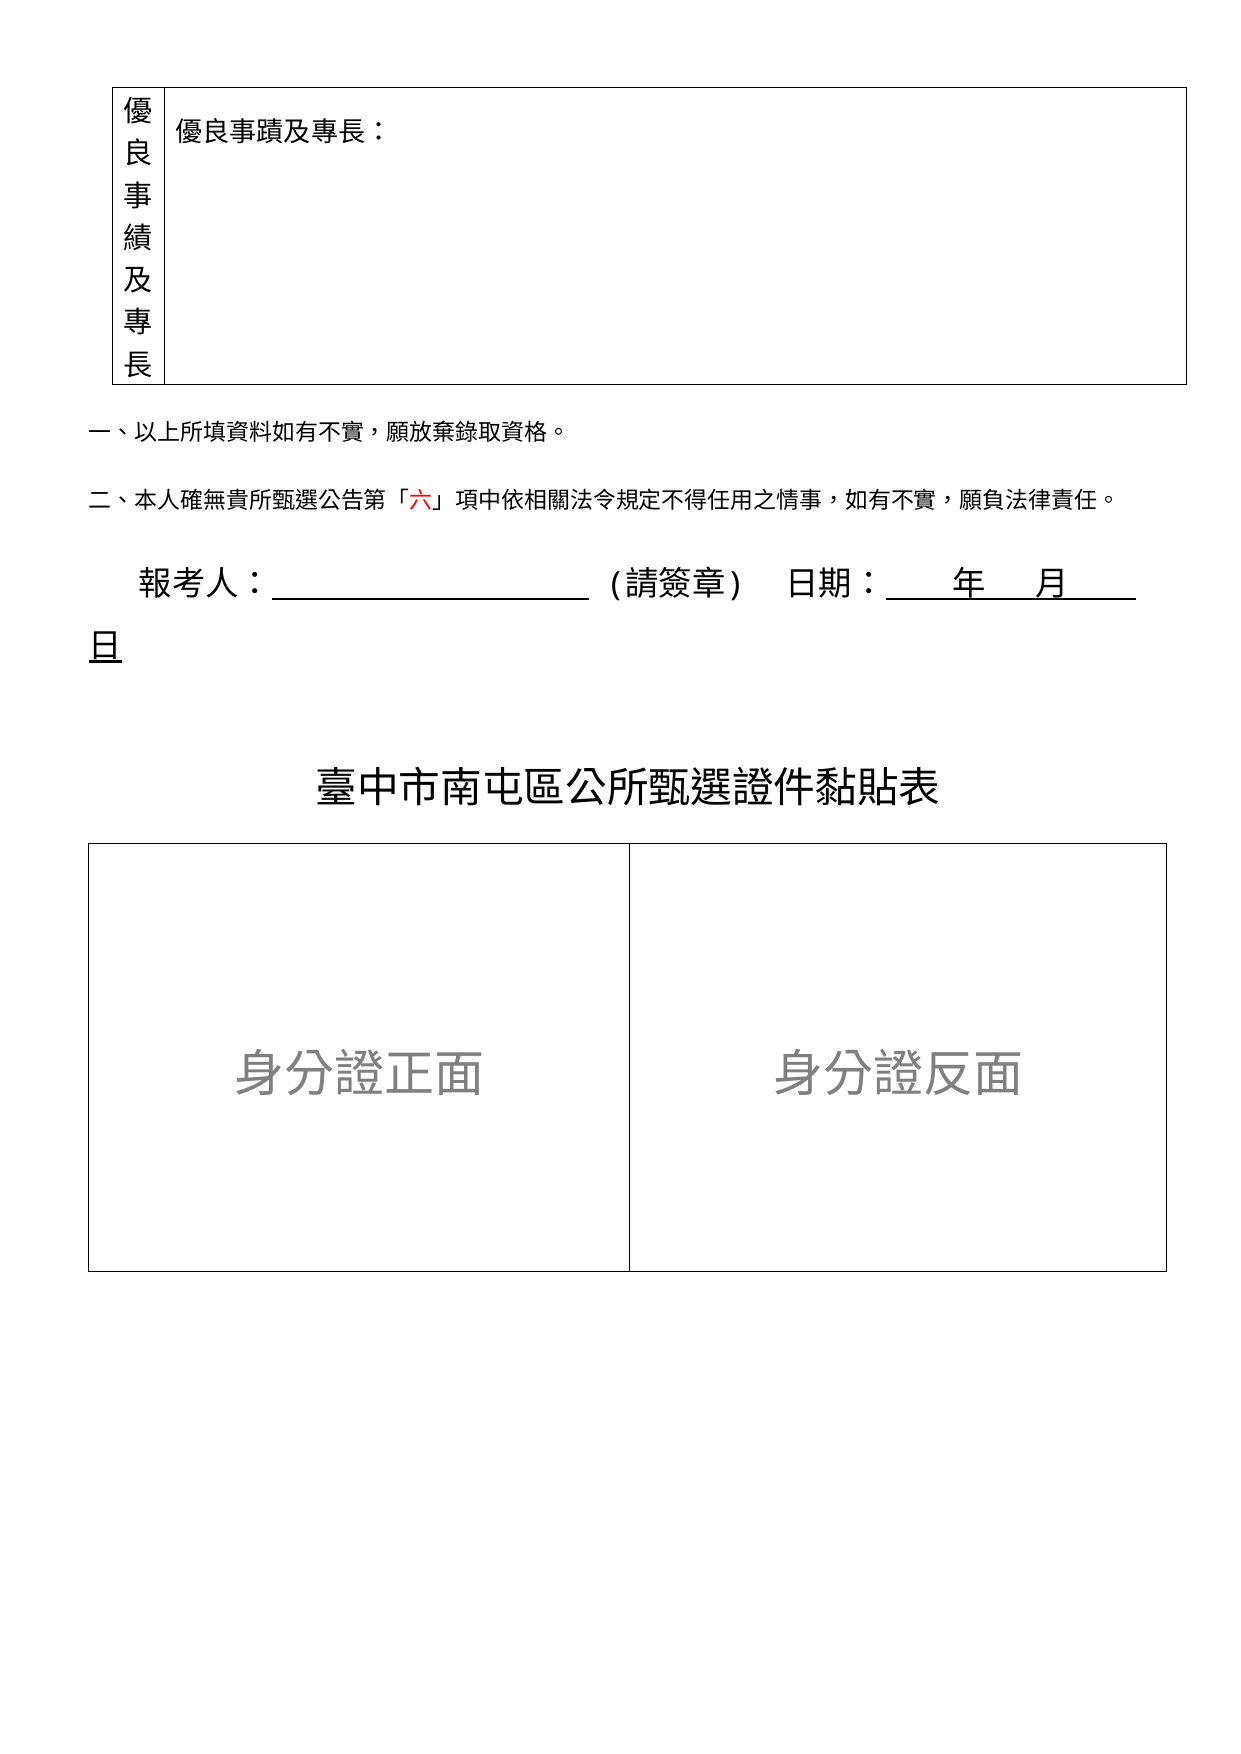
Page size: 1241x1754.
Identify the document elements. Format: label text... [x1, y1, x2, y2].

table_cell 優良事績及專長 [113, 88, 164, 384]
text 一、以上所填資料如有不實，願放棄錄取資格。 [89, 389, 1167, 451]
text 臺中市南屯區公所甄選證件黏貼表 [89, 743, 1167, 806]
table_header 身分證反面 [630, 844, 1166, 1271]
text 二、本人確無貴所甄選公告第「六」項中依相關法令規定不得任用之情事，如有不實，願負法律責任。 [89, 456, 1167, 518]
table_header 身分證正面 [89, 844, 629, 1271]
table_cell 優良事蹟及專長： [165, 88, 1186, 384]
text 報考人： (請簽章) 日期： 年 月 日 [89, 539, 1167, 664]
